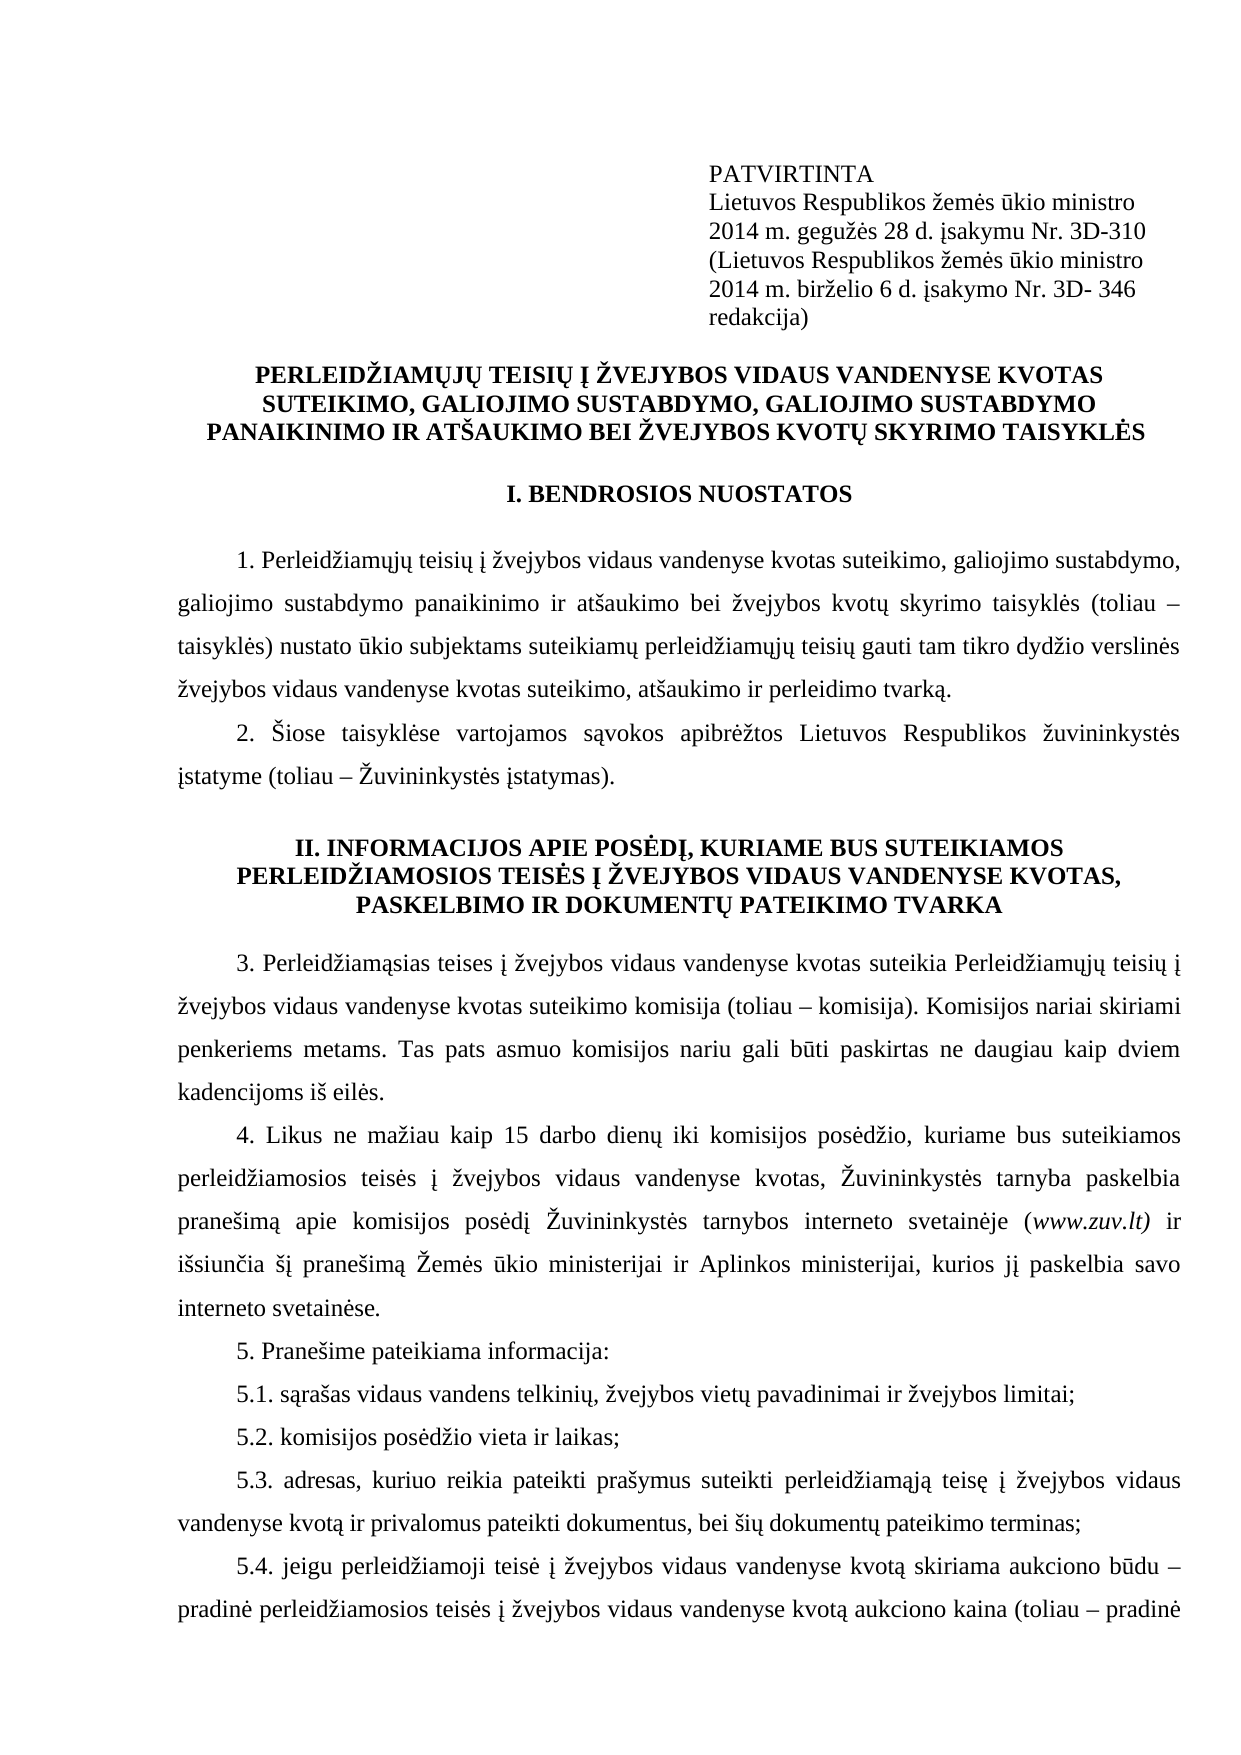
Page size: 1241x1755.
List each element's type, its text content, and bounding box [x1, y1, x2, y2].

text 5.3. adresas, kuriuo reikia pateikti prašymus suteikti perleidžiamąją teisę į žvejybos vidaus vandenyse kvotą ir privalomus pateikti dokumentus, bei šių dokumentų pateikimo terminas; [177, 1465, 1181, 1537]
text (Lietuvos Respublikos žemės ūkio ministro [709, 245, 1181, 274]
text PerleidžiamŲJŲ teisIŲ į ŽVEJYBOS vidaus vandenyse KVOTAS suteikimo, galiojimo sustabdymo, galiojimo sustabdymo panaikinimo ir atšaukimo bei žvejybos kvotų skyrimo Taisyklės [177, 360, 1181, 446]
text 2014 m. gegužės 28 d. įsakymu Nr. 3D-310 [709, 216, 1181, 245]
text 3. Perleidžiamąsias teises į žvejybos vidaus vandenyse kvotas suteikia Perleidžiamųjų teisių į žvejybos vidaus vandenyse kvotas suteikimo komisija (toliau – komisija). Komisijos nariai skiriami penkeriems metams. Tas pats asmuo komisijos nariu gali būti paskirtas ne daugiau kaip dviem kadencijoms iš eilės. [177, 948, 1181, 1106]
text II. Informacijos apie posėdį, kuriame bus suteikiamos perleidžiamosios teisės į žvejybos vidaus vandenyse kvotas, PASKELBIMo ir Dokumentų pateikimo tvarka [177, 833, 1181, 919]
text 5.4. jeigu perleidžiamoji teisė į žvejybos vidaus vandenyse kvotą skiriama aukciono būdu – pradinė perleidžiamosios teisės į žvejybos vidaus vandenyse kvotą aukciono kaina (toliau – pradinė [177, 1551, 1181, 1623]
text Lietuvos Respublikos žemės ūkio ministro [709, 187, 1181, 216]
text 2. Šiose taisyklėse vartojamos sąvokos apibrėžtos Lietuvos Respublikos žuvininkystės įstatyme (toliau – Žuvininkystės įstatymas). [177, 718, 1181, 789]
text 1. Perleidžiamųjų teisių į žvejybos vidaus vandenyse kvotas suteikimo, galiojimo sustabdymo, galiojimo sustabdymo panaikinimo ir atšaukimo bei žvejybos kvotų skyrimo taisyklės (toliau – taisyklės) nustato ūkio subjektams suteikiamų perleidžiamųjų teisių gauti tam tikro dydžio verslinės žvejybos vidaus vandenyse kvotas suteikimo, atšaukimo ir perleidimo tvarką. [177, 545, 1181, 703]
text 5.1. sąrašas vidaus vandens telkinių, žvejybos vietų pavadinimai ir žvejybos limitai; [177, 1379, 1181, 1408]
text 5.2. komisijos posėdžio vieta ir laikas; [177, 1422, 1181, 1451]
text 4. Likus ne mažiau kaip 15 darbo dienų iki komisijos posėdžio, kuriame bus suteikiamos perleidžiamosios teisės į žvejybos vidaus vandenyse kvotas, Žuvininkystės tarnyba paskelbia pranešimą apie komisijos posėdį Žuvininkystės tarnybos interneto svetainėje (www.zuv.lt) ir išsiunčia šį pranešimą Žemės ūkio ministerijai ir Aplinkos ministerijai, kurios jį paskelbia savo interneto svetainėse. [177, 1120, 1181, 1321]
text 5. Pranešime pateikiama informacija: [177, 1336, 1181, 1364]
text I. BENDROsios nuostatos [177, 479, 1181, 508]
text PATVIRTINTA [709, 159, 1181, 187]
text 2014 m. birželio 6 d. įsakymo Nr. 3D- 346 redakcija) [709, 274, 1181, 331]
